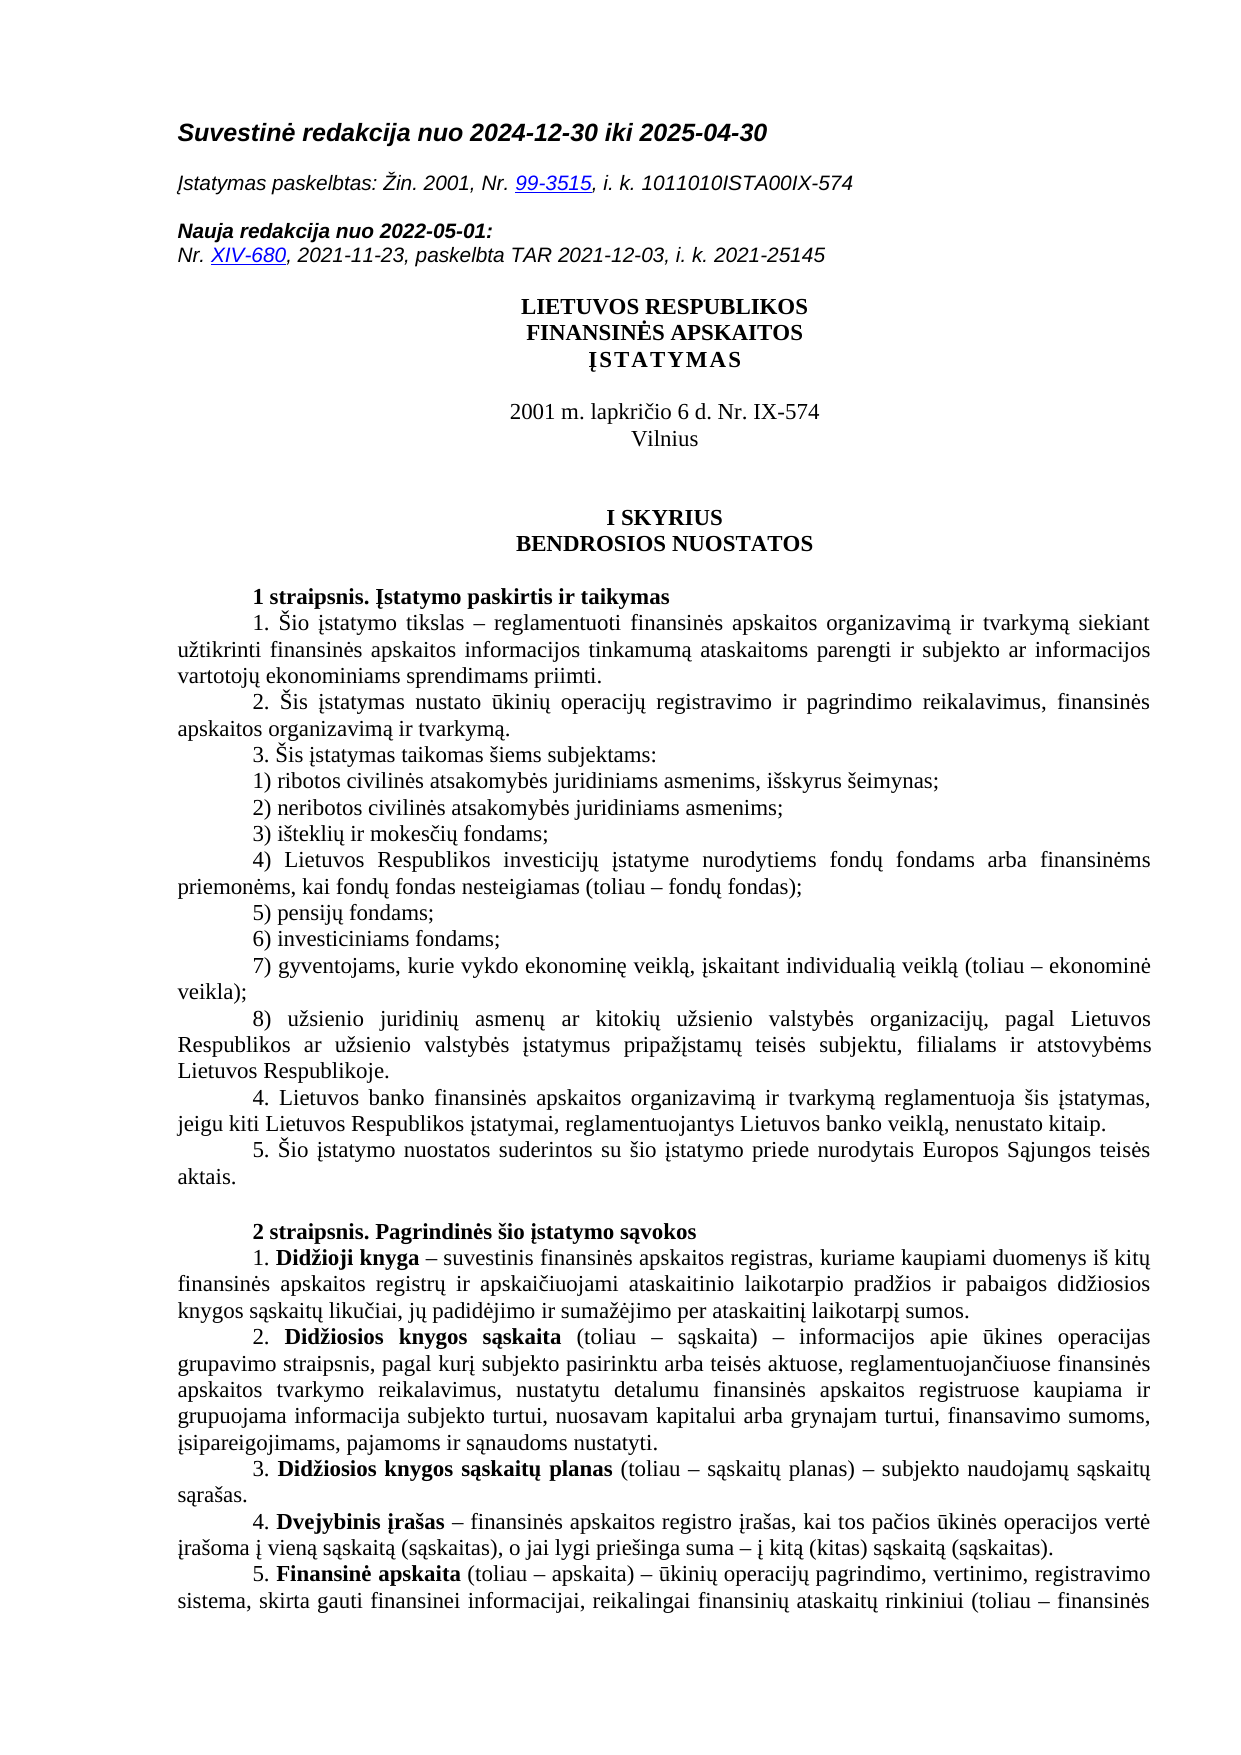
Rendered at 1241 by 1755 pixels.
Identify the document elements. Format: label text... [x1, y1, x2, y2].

text 4. Lietuvos banko finansinės apskaitos organizavimą ir tvarkymą reglamentuoja šis įstatymas, jeigu kiti Lietuvos Respublikos įstatymai, reglamentuojantys Lietuvos banko veiklą, nenustato kitaip. [177, 1084, 1152, 1136]
text 2001 m. lapkričio 6 d. Nr. IX-574 Vilnius [177, 398, 1152, 451]
text 1) ribotos civilinės atsakomybės juridiniams asmenims, išskyrus šeimynas; [177, 767, 1152, 794]
text Nauja redakcija nuo 2022-05-01: [177, 219, 1152, 243]
text 2. Didžiosios knygos sąskaita (toliau – sąskaita) – informacijos apie ūkines operacijas grupavimo straipsnis, pagal kurį subjekto pasirinktu arba teisės aktuose, reglamentuojančiuose finansinės apskaitos tvarkymo reikalavimus, nustatytu detalumu finansinės apskaitos registruose kaupiama ir grupuojama informacija subjekto turtui, nuosavam kapitalui arba grynajam turtui, finansavimo sumoms, įsipareigojimams, pajamoms ir sąnaudoms nustatyti. [177, 1323, 1152, 1455]
text 6) investiciniams fondams; [177, 926, 1152, 952]
text 2) neribotos civilinės atsakomybės juridiniams asmenims; [177, 794, 1152, 820]
text LIETUVOS RESPUBLIKOS [177, 293, 1152, 319]
text 8) užsienio juridinių asmenų ar kitokių užsienio valstybės organizacijų, pagal Lietuvos Respublikos ar užsienio valstybės įstatymus pripažįstamų teisės subjektu, filialams ir atstovybėms Lietuvos Respublikoje. [177, 1004, 1152, 1084]
text Suvestinė redakcija nuo 2024-12-30 iki 2025-04-30 [177, 118, 1152, 147]
text 5. Finansinė apskaita (toliau – apskaita) – ūkinių operacijų pagrindimo, vertinimo, registravimo sistema, skirta gauti finansinei informacijai, reikalingai finansinių ataskaitų rinkiniui (toliau – finansinės [177, 1560, 1152, 1613]
text 4) Lietuvos Respublikos investicijų įstatyme nurodytiems fondų fondams arba finansinėms priemonėms, kai fondų fondas nesteigiamas (toliau – fondų fondas); [177, 846, 1152, 899]
text 5. Šio įstatymo nuostatos suderintos su šio įstatymo priede nurodytais Europos Sąjungos teisės aktais. [177, 1136, 1152, 1189]
text I SKYRIUS [177, 504, 1152, 530]
text 2. Šis įstatymas nustato ūkinių operacijų registravimo ir pagrindimo reikalavimus, finansinės apskaitos organizavimą ir tvarkymą. [177, 688, 1152, 741]
text FINANSINĖS APSKAITOS [177, 319, 1152, 346]
text 7) gyventojams, kurie vykdo ekonominę veiklą, įskaitant individualią veiklą (toliau – ekonominė veikla); [177, 952, 1152, 1004]
text 1. Šio įstatymo tikslas – reglamentuoti finansinės apskaitos organizavimą ir tvarkymą siekiant užtikrinti finansinės apskaitos informacijos tinkamumą ataskaitoms parengti ir subjekto ar informacijos vartotojų ekonominiams sprendimams priimti. [177, 609, 1152, 688]
text Įstatymas paskelbtas: Žin. 2001, Nr. 99-3515, i. k. 1011010ISTA00IX-574 [177, 171, 1152, 195]
text Nr. XIV-680, 2021-11-23, paskelbta TAR 2021-12-03, i. k. 2021-25145 [177, 243, 1152, 267]
text 4. Dvejybinis įrašas – finansinės apskaitos registro įrašas, kai tos pačios ūkinės operacijos vertė įrašoma į vieną sąskaitą (sąskaitas), o jai lygi priešinga suma – į kitą (kitas) sąskaitą (sąskaitas). [177, 1508, 1152, 1560]
text ĮSTATYMAS [177, 346, 1152, 372]
text BENDROSIOS NUOSTATOS [177, 530, 1152, 557]
text 3. Šis įstatymas taikomas šiems subjektams: [177, 741, 1152, 767]
text 5) pensijų fondams; [177, 899, 1152, 926]
text 3. Didžiosios knygos sąskaitų planas (toliau – sąskaitų planas) – subjekto naudojamų sąskaitų sąrašas. [177, 1455, 1152, 1508]
text 3) išteklių ir mokesčių fondams; [177, 820, 1152, 846]
text 1. Didžioji knyga – suvestinis finansinės apskaitos registras, kuriame kaupiami duomenys iš kitų finansinės apskaitos registrų ir apskaičiuojami ataskaitinio laikotarpio pradžios ir pabaigos didžiosios knygos sąskaitų likučiai, jų padidėjimo ir sumažėjimo per ataskaitinį laikotarpį sumos. [177, 1244, 1152, 1323]
text 2 straipsnis. Pagrindinės šio įstatymo sąvokos [177, 1218, 1152, 1244]
text 1 straipsnis. Įstatymo paskirtis ir taikymas [177, 583, 1152, 609]
